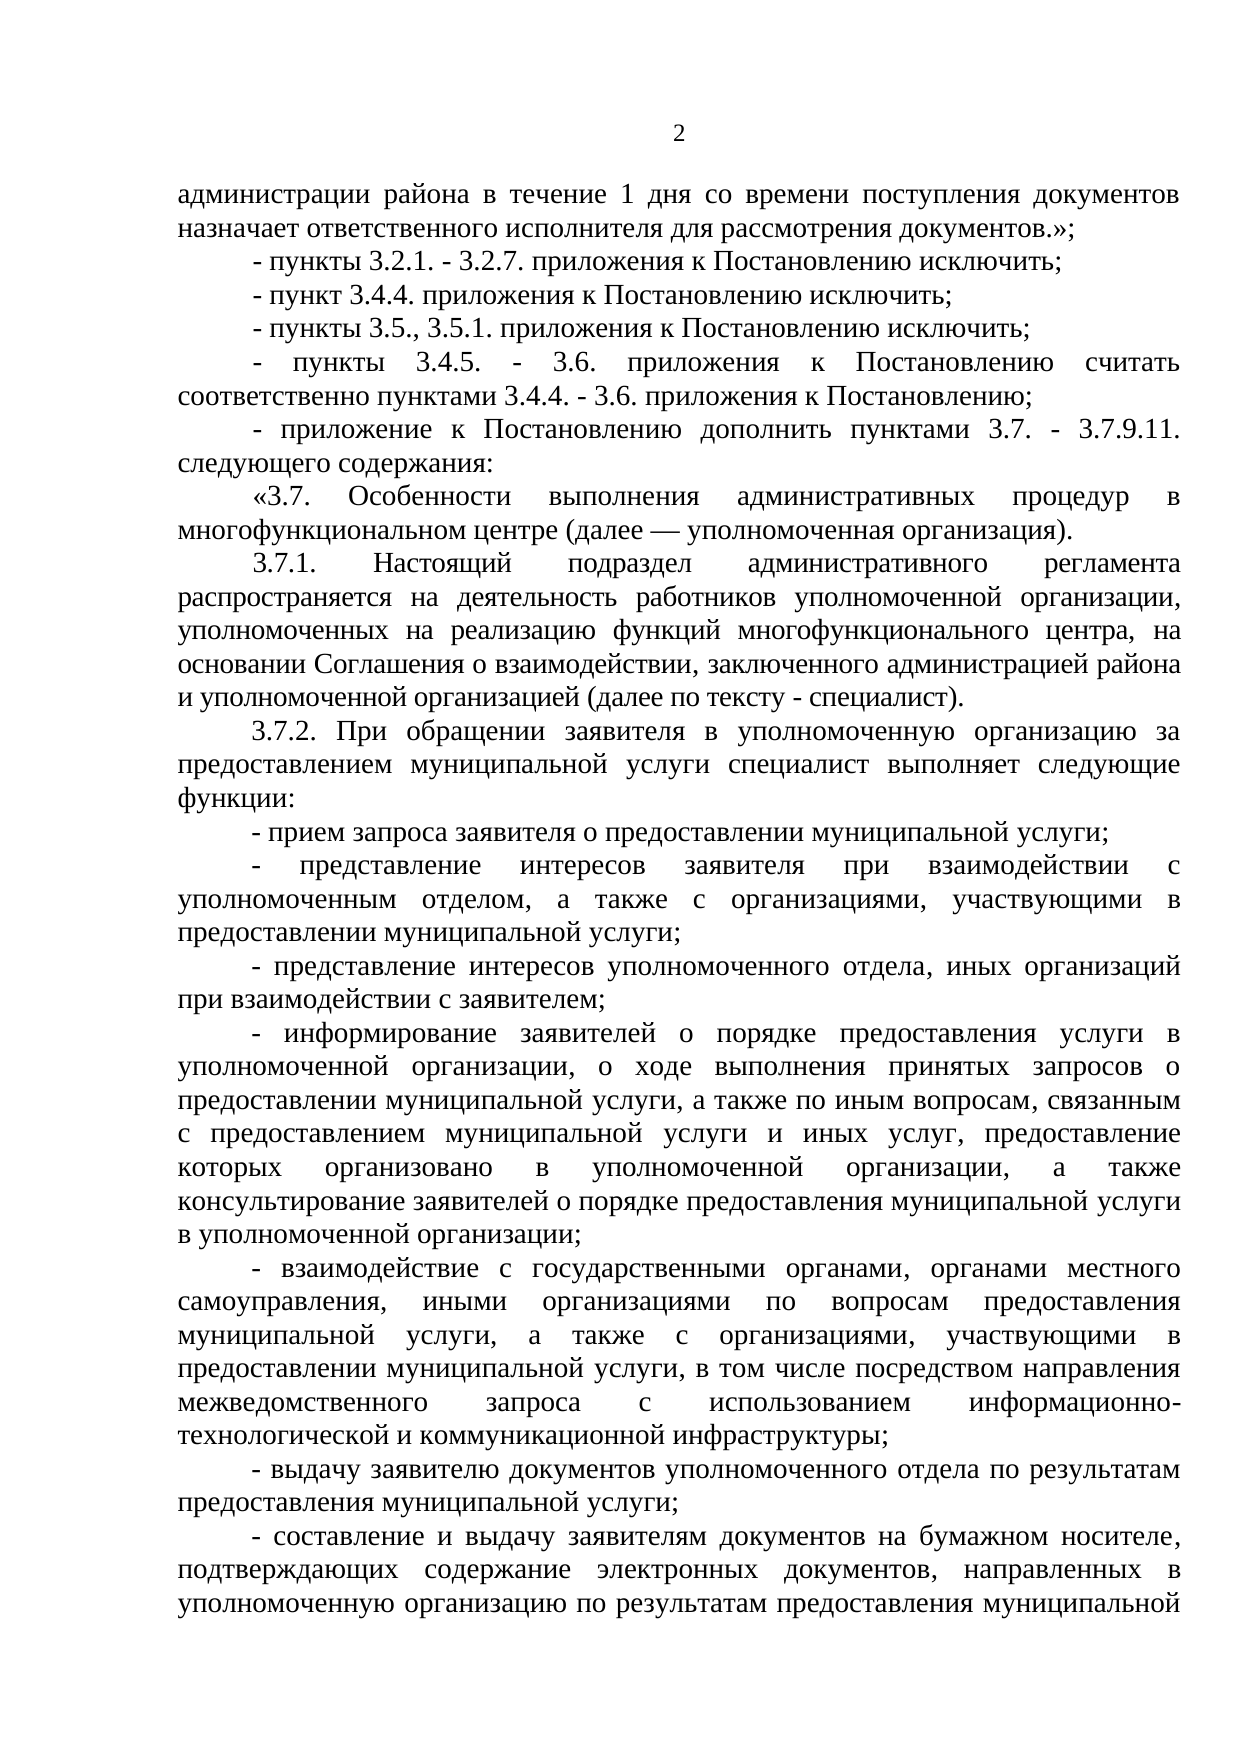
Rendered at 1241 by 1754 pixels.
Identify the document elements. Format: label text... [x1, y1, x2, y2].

text - представление интересов заявителя при взаимодействии с уполномоченным отделом, а также с организациями, участвующими в предоставлении муниципальной услуги; [177, 847, 1181, 948]
text 3.7.2. При обращении заявителя в уполномоченную организацию за предоставлением муниципальной услуги специалист выполняет следующие функции: [177, 713, 1181, 814]
text - пункты 3.5., 3.5.1. приложения к Постановлению исключить; [177, 311, 1181, 344]
text - представление интересов уполномоченного отдела, иных организаций при взаимодействии с заявителем; [177, 948, 1181, 1015]
text - составление и выдачу заявителям документов на бумажном носителе, подтверждающих содержание электронных документов, направленных в уполномоченную организацию по результатам предоставления муниципальной [177, 1518, 1181, 1619]
text - прием запроса заявителя о предоставлении муниципальной услуги; [177, 814, 1181, 847]
text «3.7. Особенности выполнения административных процедур в многофункциональном центре (далее — уполномоченная организация). [177, 478, 1181, 545]
text администрации района в течение 1 дня со времени поступления документов назначает ответственного исполнителя для рассмотрения документов.»; [177, 176, 1181, 243]
text - пункт 3.4.4. приложения к Постановлению исключить; [177, 277, 1181, 311]
text - приложение к Постановлению дополнить пунктами 3.7. - 3.7.9.11. следующего содержания: [177, 411, 1181, 478]
text - пункты 3.4.5. - 3.6. приложения к Постановлению считать соответственно пунктами 3.4.4. - 3.6. приложения к Постановлению; [177, 344, 1181, 411]
text - информирование заявителей о порядке предоставления услуги в уполномоченной организации, о ходе выполнения принятых запросов о предоставлении муниципальной услуги, а также по иным вопросам, связанным с предоставлением муниципальной услуги и иных услуг, предоставление которых организовано в уполномоченной организации, а также консультирование заявителей о порядке предоставления муниципальной услуги в уполномоченной организации; [177, 1015, 1181, 1250]
text - выдачу заявителю документов уполномоченного отдела по результатам предоставления муниципальной услуги; [177, 1451, 1181, 1518]
text 3.7.1. Настоящий подраздел административного регламента распространяется на деятельность работников уполномоченной организации, уполномоченных на реализацию функций многофункционального центра, на основании Соглашения о взаимодействии, заключенного администрацией района и уполномоченной организацией (далее по тексту - специалист). [177, 545, 1181, 713]
text - взаимодействие с государственными органами, органами местного самоуправления, иными организациями по вопросам предоставления муниципальной услуги, а также с организациями, участвующими в предоставлении муниципальной услуги, в том числе посредством направления межведомственного запроса с использованием информационно-технологической и коммуникационной инфраструктуры; [177, 1250, 1181, 1451]
text - пункты 3.2.1. - 3.2.7. приложения к Постановлению исключить; [177, 243, 1181, 277]
